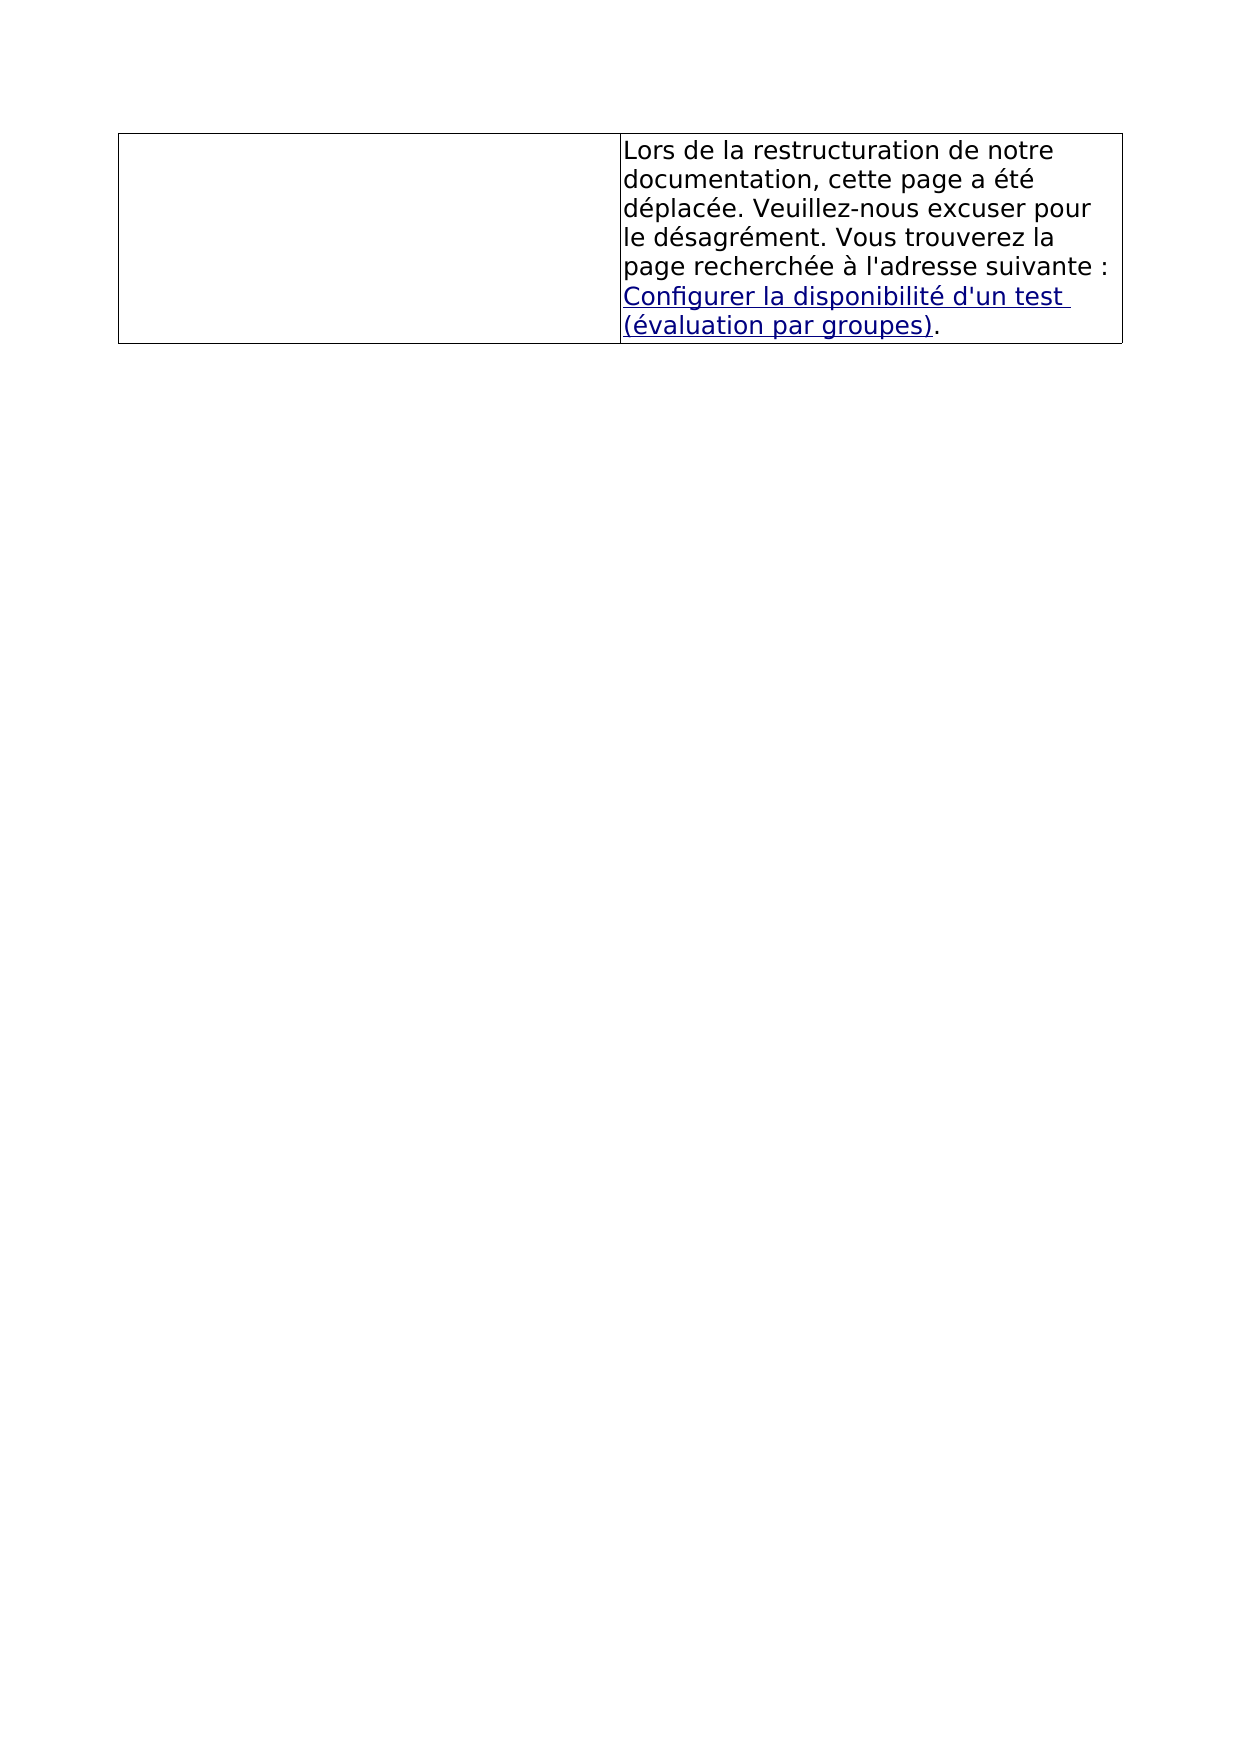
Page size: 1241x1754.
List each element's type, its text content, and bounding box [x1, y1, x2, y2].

table_header Lors de la restructuration de notre documentation, cette page a été déplacée. Veuillez-nous excuser pour le désagrément. Vous trouverez la page recherchée à l'adresse suivante : Configurer la disponibilité d'un test (évaluation par groupes). [621, 134, 1122, 343]
table_header [119, 134, 620, 343]
